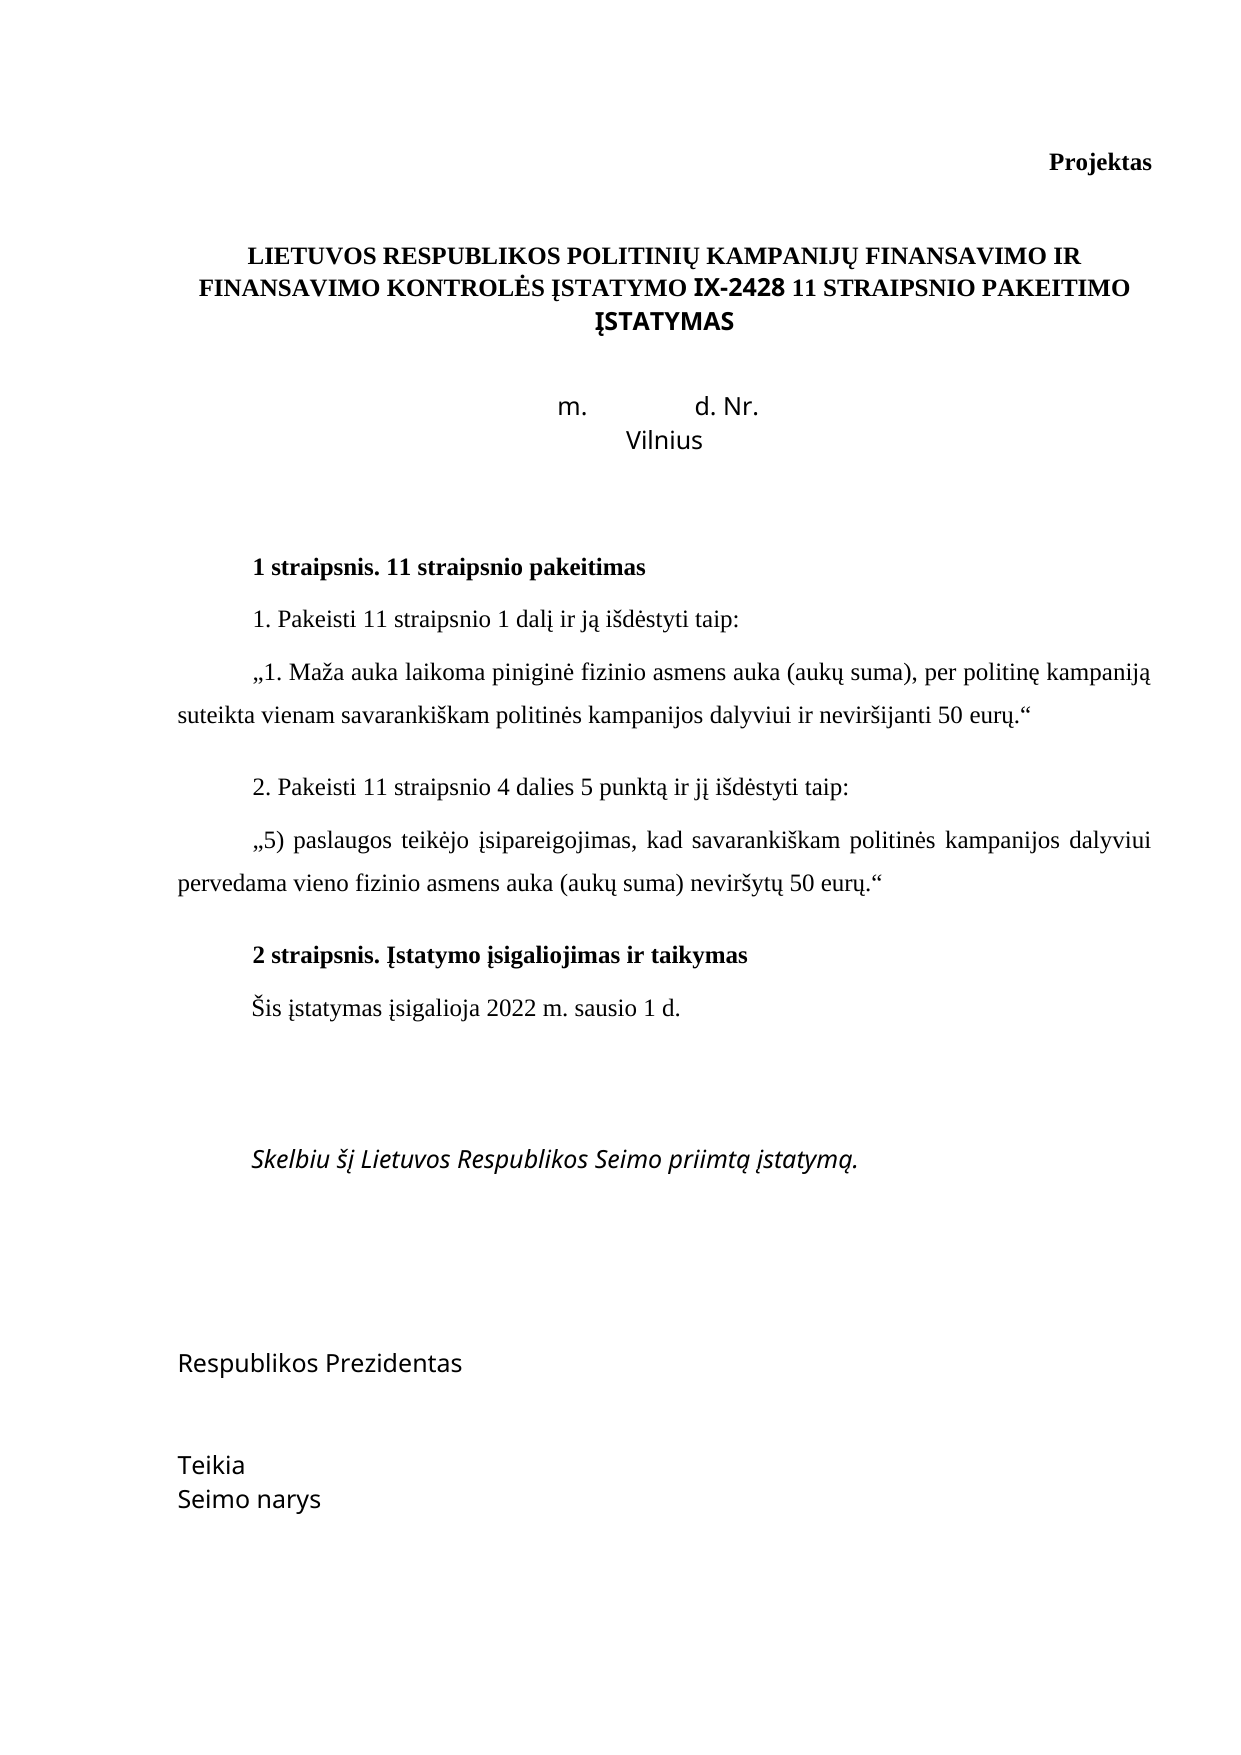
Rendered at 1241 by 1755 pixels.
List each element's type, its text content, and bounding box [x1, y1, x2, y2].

text Seimo narys [177, 1482, 1152, 1516]
text 2. Pakeisti 11 straipsnio 4 dalies 5 punktą ir jį išdėstyti taip: [177, 772, 1152, 801]
text m. d. Nr. [177, 389, 1152, 423]
text Šis įstatymas įsigalioja 2022 m. sausio 1 d. [177, 993, 1152, 1021]
text 1. Pakeisti 11 straipsnio 1 dalį ir ją išdėstyti taip: [177, 604, 1152, 633]
text Respublikos Prezidentas [177, 1346, 1152, 1379]
text LIETUVOS RESPUBLIKOS POLITINIŲ KAMPANIJŲ FINANSAVIMO IR FINANSAVIMO KONTROLĖS ĮSTATYMO IX-2428 11 STRAIPSNIO PAKEITIMO ĮSTATYMAS [177, 241, 1152, 338]
text Teikia [177, 1448, 1152, 1482]
text 1 straipsnis. 11 straipsnio pakeitimas [177, 552, 1152, 581]
text Vilnius [177, 423, 1152, 457]
text „5) paslaugos teikėjo įsipareigojimas, kad savarankiškam politinės kampanijos dalyviui pervedama vieno fizinio asmens auka (aukų suma) neviršytų 50 eurų.“ [177, 825, 1152, 897]
text Projektas [177, 147, 1152, 176]
text „1. Maža auka laikoma piniginė fizinio asmens auka (aukų suma), per politinę kampaniją suteikta vienam savarankiškam politinės kampanijos dalyviui ir neviršijanti 50 eurų.“ [177, 657, 1152, 729]
text Skelbiu šį Lietuvos Respublikos Seimo priimtą įstatymą. [177, 1141, 1152, 1175]
text 2 straipsnis. Įstatymo įsigaliojimas ir taikymas [177, 940, 1152, 969]
text (Parašas) [177, 1516, 1152, 1550]
